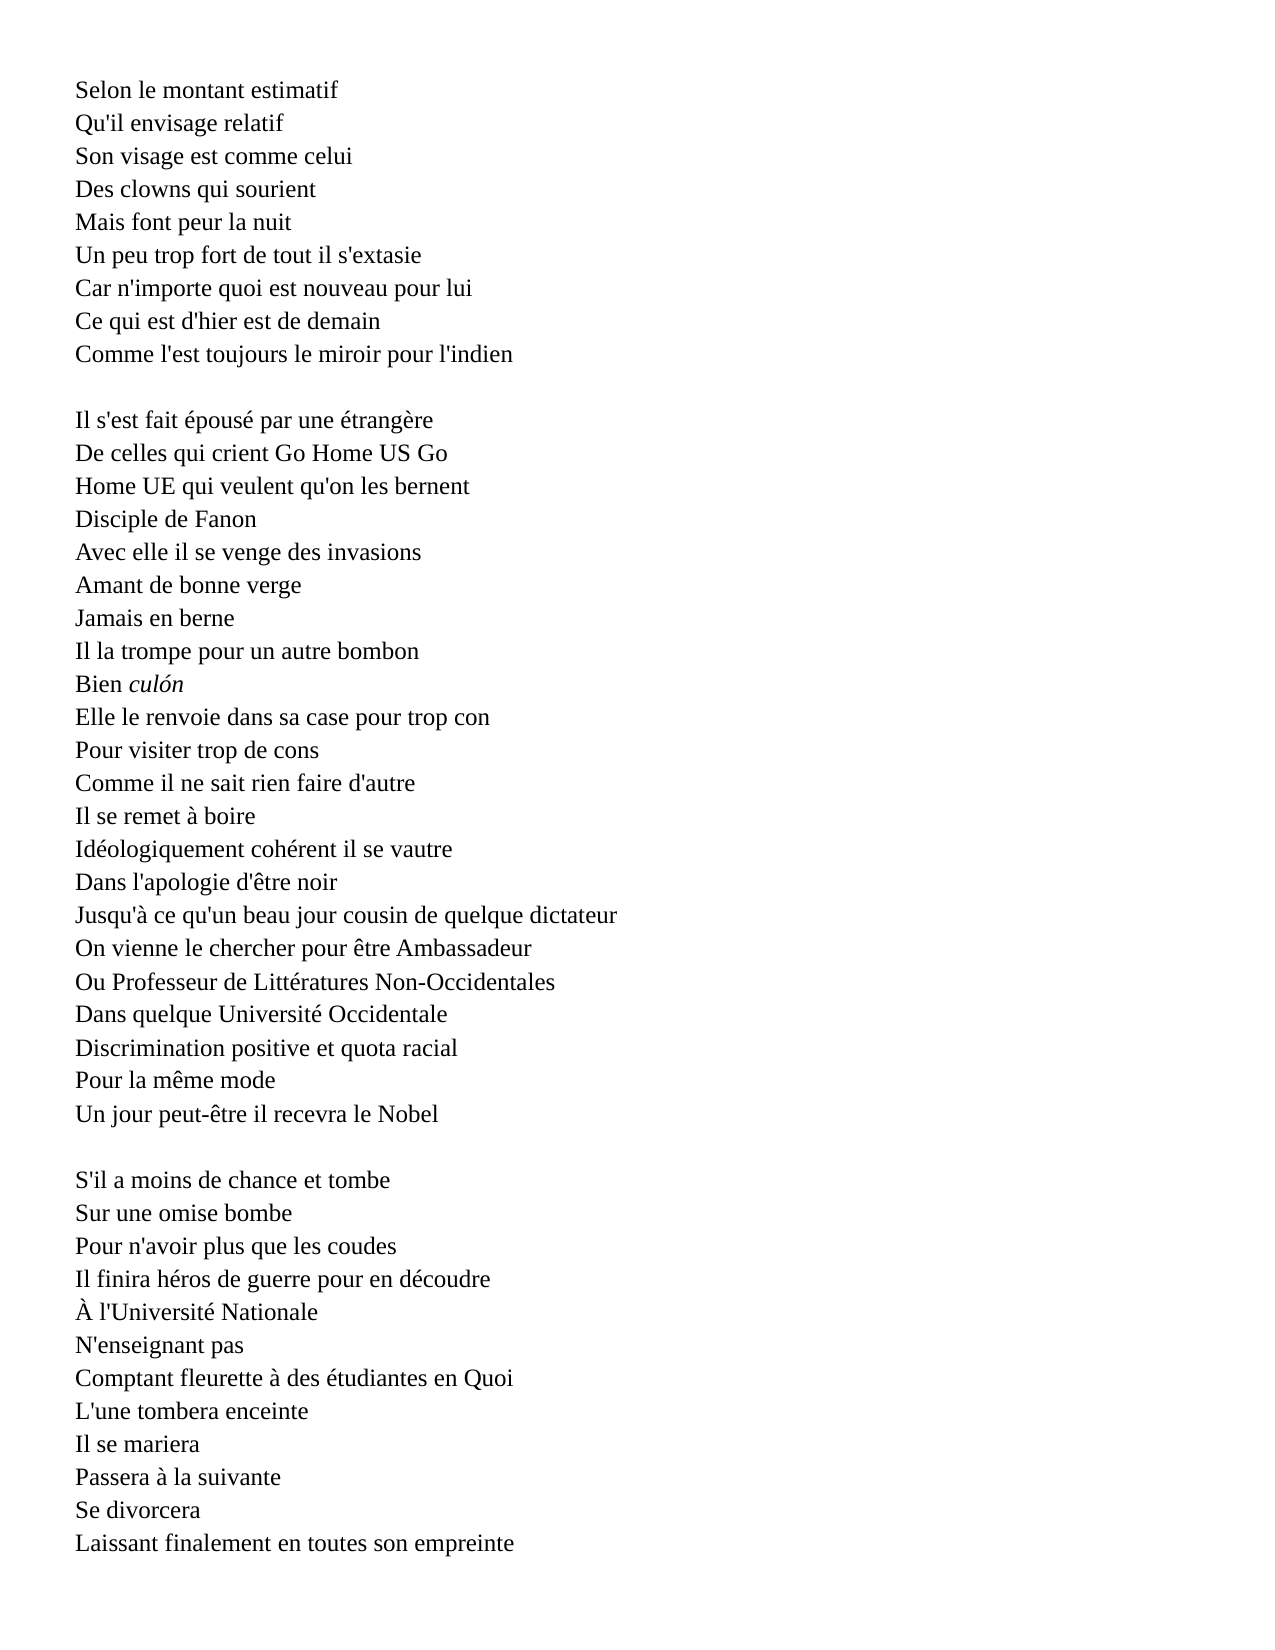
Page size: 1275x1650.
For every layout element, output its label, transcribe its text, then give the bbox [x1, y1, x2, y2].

text Comme il ne sait rien faire d'autre [75, 768, 1200, 797]
text Amant de bonne verge [75, 570, 1200, 599]
text Dans quelque Université Occidentale [75, 999, 1200, 1028]
text Mais font peur la nuit [75, 207, 1200, 236]
text De celles qui crient Go Home US Go [75, 438, 1200, 467]
text Comme l'est toujours le miroir pour l'indien [75, 339, 1200, 368]
text Jamais en berne [75, 603, 1200, 632]
text Bien culón [75, 669, 1200, 698]
text Il finira héros de guerre pour en découdre [75, 1264, 1200, 1292]
text Jusqu'à ce qu'un beau jour cousin de quelque dictateur [75, 901, 1200, 929]
text Ce qui est d'hier est de demain [75, 306, 1200, 335]
text Passera à la suivante [75, 1462, 1200, 1491]
text Home UE qui veulent qu'on les bernent [75, 471, 1200, 500]
text N'enseignant pas [75, 1330, 1200, 1358]
text L'une tombera enceinte [75, 1396, 1200, 1424]
text Idéologiquement cohérent il se vautre [75, 834, 1200, 863]
text Discrimination positive et quota racial [75, 1033, 1200, 1061]
text Pour la même mode [75, 1066, 1200, 1094]
text Un peu trop fort de tout il s'extasie [75, 240, 1200, 269]
text Pour n'avoir plus que les coudes [75, 1231, 1200, 1259]
text Selon le montant estimatif [75, 75, 1200, 104]
text Il s'est fait épousé par une étrangère [75, 405, 1200, 434]
text S'il a moins de chance et tombe [75, 1165, 1200, 1193]
text Car n'importe quoi est nouveau pour lui [75, 273, 1200, 302]
text Un jour peut-être il recevra le Nobel [75, 1099, 1200, 1127]
text Il la trompe pour un autre bombon [75, 636, 1200, 665]
text Ou Professeur de Littératures Non-Occidentales [75, 967, 1200, 995]
text Pour visiter trop de cons [75, 735, 1200, 764]
text Comptant fleurette à des étudiantes en Quoi [75, 1363, 1200, 1392]
text À l'Université Nationale [75, 1297, 1200, 1326]
text Laissant finalement en toutes son empreinte [75, 1528, 1200, 1557]
text Son visage est comme celui [75, 141, 1200, 170]
text On vienne le chercher pour être Ambassadeur [75, 933, 1200, 962]
text Il se mariera [75, 1429, 1200, 1458]
text Dans l'apologie d'être noir [75, 867, 1200, 896]
text Disciple de Fanon [75, 504, 1200, 533]
text Se divorcera [75, 1495, 1200, 1524]
text Sur une omise bombe [75, 1198, 1200, 1226]
text Elle le renvoie dans sa case pour trop con [75, 702, 1200, 731]
text Qu'il envisage relatif [75, 108, 1200, 137]
text Des clowns qui sourient [75, 174, 1200, 203]
text Avec elle il se venge des invasions [75, 537, 1200, 566]
text Il se remet à boire [75, 801, 1200, 830]
